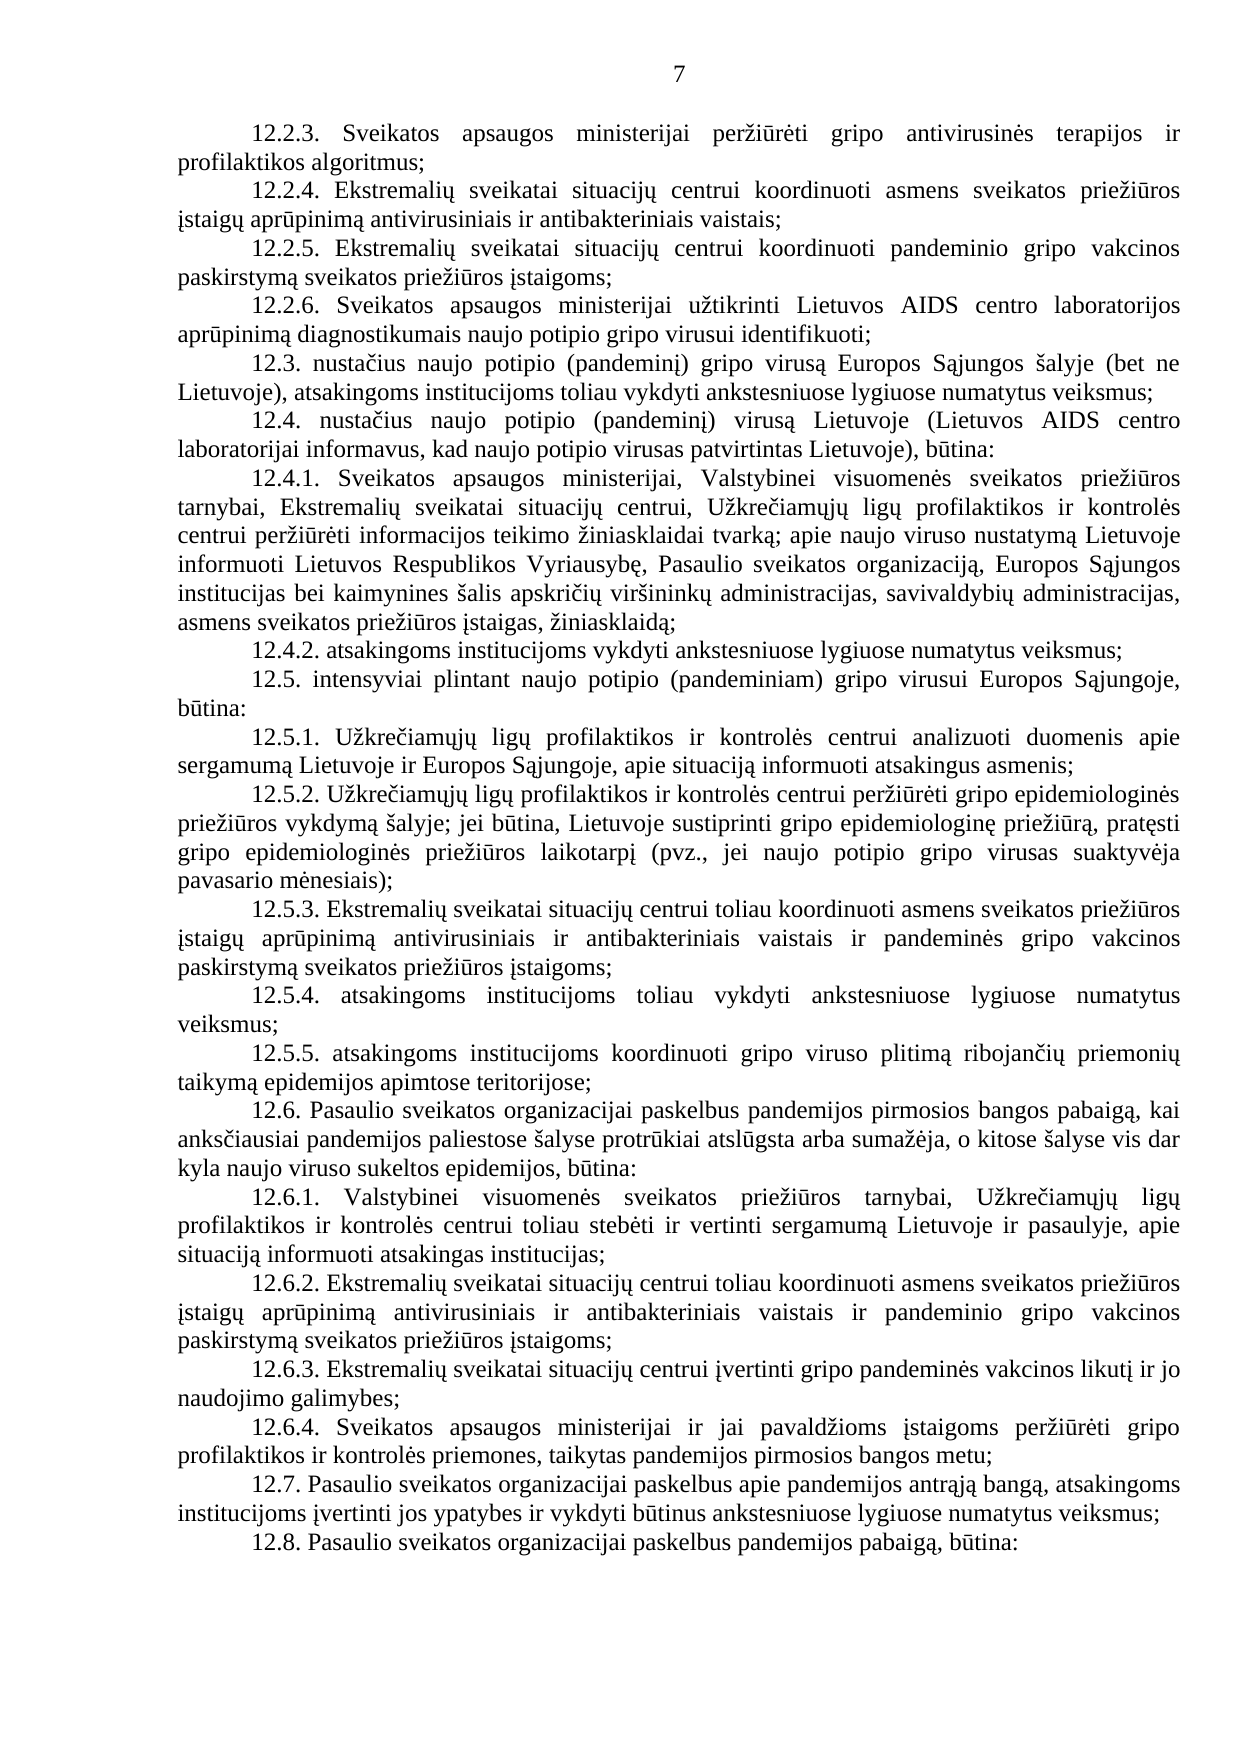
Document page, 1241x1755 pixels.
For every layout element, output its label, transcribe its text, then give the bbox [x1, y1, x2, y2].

text 12.7. Pasaulio sveikatos organizacijai paskelbus apie pandemijos antrąją bangą, atsakingoms institucijoms įvertinti jos ypatybes ir vykdyti būtinus ankstesniuose lygiuose numatytus veiksmus; [177, 1469, 1181, 1527]
text 12.2.5. Ekstremalių sveikatai situacijų centrui koordinuoti pandeminio gripo vakcinos paskirstymą sveikatos priežiūros įstaigoms; [177, 233, 1181, 291]
text 12.8. Pasaulio sveikatos organizacijai paskelbus pandemijos pabaigą, būtina: [177, 1527, 1181, 1556]
text 12.6. Pasaulio sveikatos organizacijai paskelbus pandemijos pirmosios bangos pabaigą, kai anksčiausiai pandemijos paliestose šalyse protrūkiai atslūgsta arba sumažėja, o kitose šalyse vis dar kyla naujo viruso sukeltos epidemijos, būtina: [177, 1096, 1181, 1182]
text 12.4. nustačius naujo potipio (pandeminį) virusą Lietuvoje (Lietuvos AIDS centro laboratorijai informavus, kad naujo potipio virusas patvirtintas Lietuvoje), būtina: [177, 406, 1181, 463]
text 12.6.4. Sveikatos apsaugos ministerijai ir jai pavaldžioms įstaigoms peržiūrėti gripo profilaktikos ir kontrolės priemones, taikytas pandemijos pirmosios bangos metu; [177, 1412, 1181, 1469]
text 12.4.1. Sveikatos apsaugos ministerijai, Valstybinei visuomenės sveikatos priežiūros tarnybai, Ekstremalių sveikatai situacijų centrui, Užkrečiamųjų ligų profilaktikos ir kontrolės centrui peržiūrėti informacijos teikimo žiniasklaidai tvarką; apie naujo viruso nustatymą Lietuvoje informuoti Lietuvos Respublikos Vyriausybę, Pasaulio sveikatos organizaciją, Europos Sąjungos institucijas bei kaimynines šalis apskričių viršininkų administracijas, savivaldybių administracijas, asmens sveikatos priežiūros įstaigas, žiniasklaidą; [177, 463, 1181, 636]
text 12.5.1. Užkrečiamųjų ligų profilaktikos ir kontrolės centrui analizuoti duomenis apie sergamumą Lietuvoje ir Europos Sąjungoje, apie situaciją informuoti atsakingus asmenis; [177, 722, 1181, 779]
text 12.5.5. atsakingoms institucijoms koordinuoti gripo viruso plitimą ribojančių priemonių taikymą epidemijos apimtose teritorijose; [177, 1038, 1181, 1096]
text 12.5. intensyviai plintant naujo potipio (pandeminiam) gripo virusui Europos Sąjungoje, būtina: [177, 664, 1181, 722]
text 12.6.2. Ekstremalių sveikatai situacijų centrui toliau koordinuoti asmens sveikatos priežiūros įstaigų aprūpinimą antivirusiniais ir antibakteriniais vaistais ir pandeminio gripo vakcinos paskirstymą sveikatos priežiūros įstaigoms; [177, 1268, 1181, 1354]
text 12.5.2. Užkrečiamųjų ligų profilaktikos ir kontrolės centrui peržiūrėti gripo epidemiologinės priežiūros vykdymą šalyje; jei būtina, Lietuvoje sustiprinti gripo epidemiologinę priežiūrą, pratęsti gripo epidemiologinės priežiūros laikotarpį (pvz., jei naujo potipio gripo virusas suaktyvėja pavasario mėnesiais); [177, 779, 1181, 894]
text 12.5.4. atsakingoms institucijoms toliau vykdyti ankstesniuose lygiuose numatytus veiksmus; [177, 981, 1181, 1038]
text 12.4.2. atsakingoms institucijoms vykdyti ankstesniuose lygiuose numatytus veiksmus; [177, 636, 1181, 664]
text 12.5.3. Ekstremalių sveikatai situacijų centrui toliau koordinuoti asmens sveikatos priežiūros įstaigų aprūpinimą antivirusiniais ir antibakteriniais vaistais ir pandeminės gripo vakcinos paskirstymą sveikatos priežiūros įstaigoms; [177, 894, 1181, 981]
text 12.2.4. Ekstremalių sveikatai situacijų centrui koordinuoti asmens sveikatos priežiūros įstaigų aprūpinimą antivirusiniais ir antibakteriniais vaistais; [177, 176, 1181, 233]
text 12.6.3. Ekstremalių sveikatai situacijų centrui įvertinti gripo pandeminės vakcinos likutį ir jo naudojimo galimybes; [177, 1354, 1181, 1412]
text 12.6.1. Valstybinei visuomenės sveikatos priežiūros tarnybai, Užkrečiamųjų ligų profilaktikos ir kontrolės centrui toliau stebėti ir vertinti sergamumą Lietuvoje ir pasaulyje, apie situaciją informuoti atsakingas institucijas; [177, 1182, 1181, 1268]
text 12.2.3. Sveikatos apsaugos ministerijai peržiūrėti gripo antivirusinės terapijos ir profilaktikos algoritmus; [177, 118, 1181, 176]
text 12.2.6. Sveikatos apsaugos ministerijai užtikrinti Lietuvos AIDS centro laboratorijos aprūpinimą diagnostikumais naujo potipio gripo virusui identifikuoti; [177, 291, 1181, 348]
text 12.3. nustačius naujo potipio (pandeminį) gripo virusą Europos Sąjungos šalyje (bet ne Lietuvoje), atsakingoms institucijoms toliau vykdyti ankstesniuose lygiuose numatytus veiksmus; [177, 348, 1181, 406]
